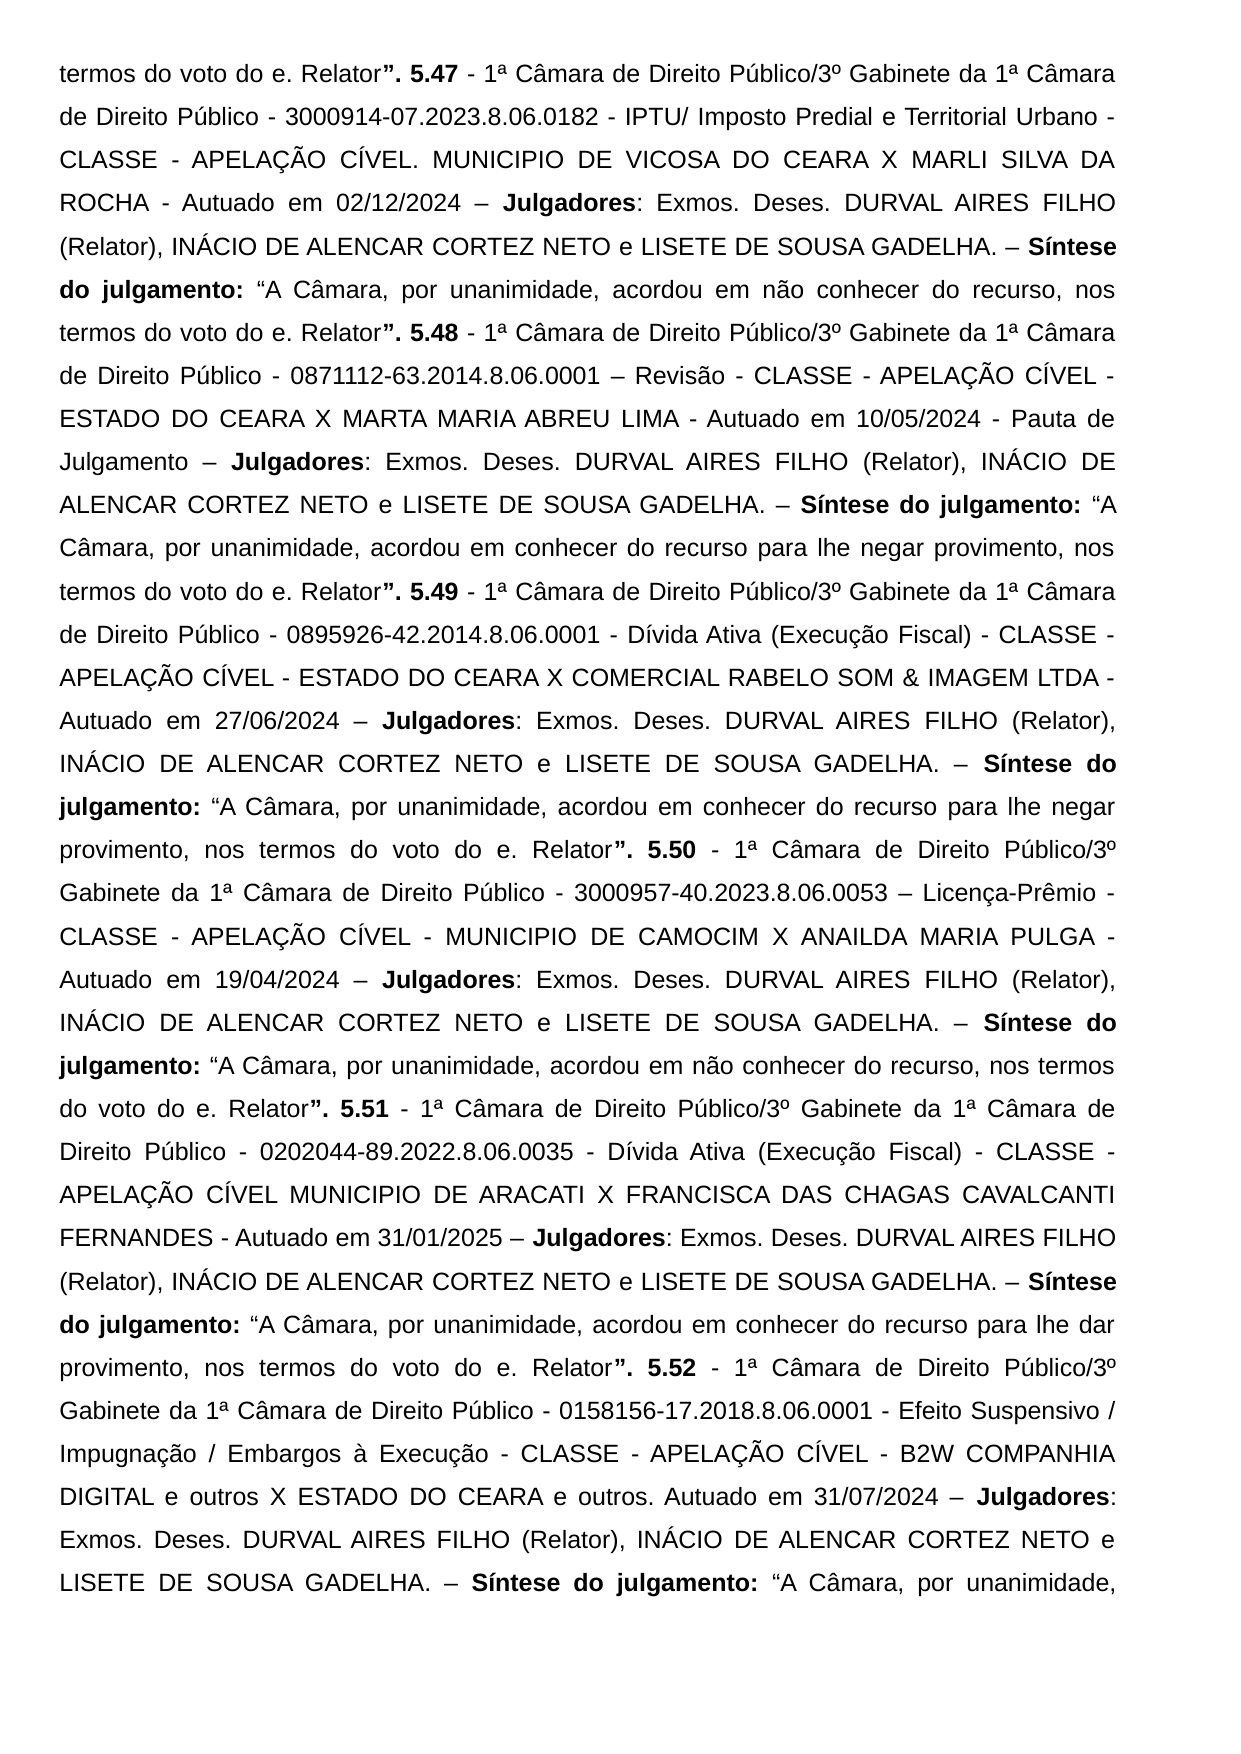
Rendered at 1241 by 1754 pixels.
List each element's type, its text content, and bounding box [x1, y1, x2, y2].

text termos do voto do e. Relator”. 5.47 - 1ª Câmara de Direito Público/3º Gabinete da 1ª Câmara de Direito Público - 3000914-07.2023.8.06.0182 - IPTU/ Imposto Predial e Territorial Urbano - CLASSE - APELAÇÃO CÍVEL. MUNICIPIO DE VICOSA DO CEARA X MARLI SILVA DA ROCHA - Autuado em 02/12/2024 – Julgadores: Exmos. Deses. DURVAL AIRES FILHO (Relator), INÁCIO DE ALENCAR CORTEZ NETO e LISETE DE SOUSA GADELHA. – Síntese do julgamento: “A Câmara, por unanimidade, acordou em não conhecer do recurso, nos termos do voto do e. Relator”. 5.48 - 1ª Câmara de Direito Público/3º Gabinete da 1ª Câmara de Direito Público - 0871112-63.2014.8.06.0001 – Revisão - CLASSE - APELAÇÃO CÍVEL - ESTADO DO CEARA X MARTA MARIA ABREU LIMA - Autuado em 10/05/2024 - Pauta de Julgamento – Julgadores: Exmos. Deses. DURVAL AIRES FILHO (Relator), INÁCIO DE ALENCAR CORTEZ NETO e LISETE DE SOUSA GADELHA. – Síntese do julgamento: “A Câmara, por unanimidade, acordou em conhecer do recurso para lhe negar provimento, nos termos do voto do e. Relator”. 5.49 - 1ª Câmara de Direito Público/3º Gabinete da 1ª Câmara de Direito Público - 0895926-42.2014.8.06.0001 - Dívida Ativa (Execução Fiscal) - CLASSE - APELAÇÃO CÍVEL - ESTADO DO CEARA X COMERCIAL RABELO SOM & IMAGEM LTDA - Autuado em 27/06/2024 – Julgadores: Exmos. Deses. DURVAL AIRES FILHO (Relator), INÁCIO DE ALENCAR CORTEZ NETO e LISETE DE SOUSA GADELHA. – Síntese do julgamento: “A Câmara, por unanimidade, acordou em conhecer do recurso para lhe negar provimento, nos termos do voto do e. Relator”. 5.50 - 1ª Câmara de Direito Público/3º Gabinete da 1ª Câmara de Direito Público - 3000957-40.2023.8.06.0053 – Licença-Prêmio - CLASSE - APELAÇÃO CÍVEL - MUNICIPIO DE CAMOCIM X ANAILDA MARIA PULGA - Autuado em 19/04/2024 – Julgadores: Exmos. Deses. DURVAL AIRES FILHO (Relator), INÁCIO DE ALENCAR CORTEZ NETO e LISETE DE SOUSA GADELHA. – Síntese do julgamento: “A Câmara, por unanimidade, acordou em não conhecer do recurso, nos termos do voto do e. Relator”. 5.51 - 1ª Câmara de Direito Público/3º Gabinete da 1ª Câmara de Direito Público - 0202044-89.2022.8.06.0035 - Dívida Ativa (Execução Fiscal) - CLASSE - APELAÇÃO CÍVEL MUNICIPIO DE ARACATI X FRANCISCA DAS CHAGAS CAVALCANTI FERNANDES - Autuado em 31/01/2025 – Julgadores: Exmos. Deses. DURVAL AIRES FILHO (Relator), INÁCIO DE ALENCAR CORTEZ NETO e LISETE DE SOUSA GADELHA. – Síntese do julgamento: “A Câmara, por unanimidade, acordou em conhecer do recurso para lhe dar provimento, nos termos do voto do e. Relator”. 5.52 - 1ª Câmara de Direito Público/3º Gabinete da 1ª Câmara de Direito Público - 0158156-17.2018.8.06.0001 - Efeito Suspensivo / Impugnação / Embargos à Execução - CLASSE - APELAÇÃO CÍVEL - B2W COMPANHIA DIGITAL e outros X ESTADO DO CEARA e outros. Autuado em 31/07/2024 – Julgadores: Exmos. Deses. DURVAL AIRES FILHO (Relator), INÁCIO DE ALENCAR CORTEZ NETO e LISETE DE SOUSA GADELHA. – Síntese do julgamento: “A Câmara, por unanimidade, [59, 59, 1117, 1597]
